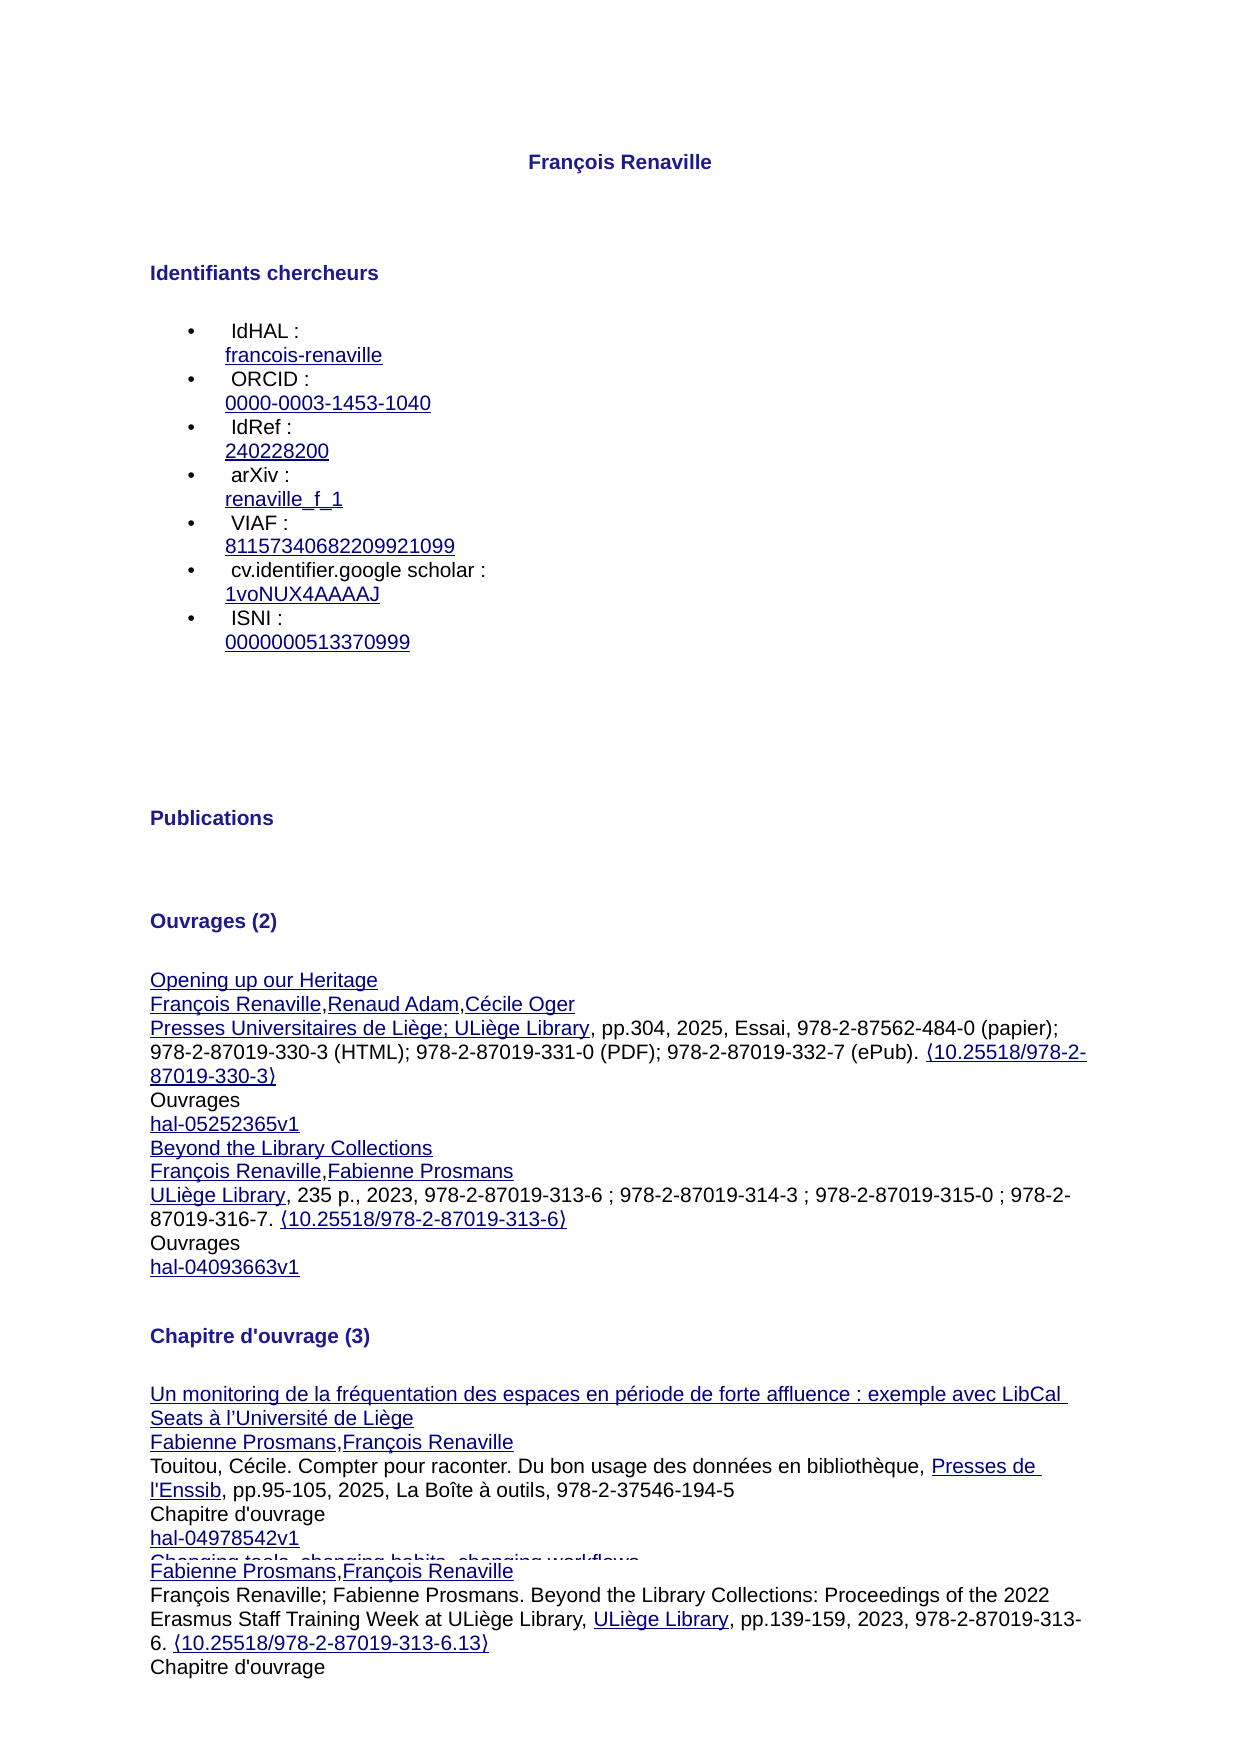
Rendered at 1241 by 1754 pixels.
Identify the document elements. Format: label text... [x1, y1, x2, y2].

list arXiv : [187, 462, 1090, 486]
list francois-renaville [187, 343, 1090, 367]
table_header Un monitoring de la fréquentation des espaces en période de forte affluence : exemple avec LibCal Seats à l’Université de Liège Fabienne Prosmans,François Renaville Touitou, Cécile. Compter pour raconter. Du bon usage des données en bibliothèque, Presses de l'Enssib, pp.95-105, 2025, La Boîte à outils, 978-2-37546-194-5 Chapitre d'ouvrage hal-04978542v1 [150, 1382, 1090, 1550]
list 81157340682209921099 [187, 534, 1090, 558]
list ISNI : [187, 606, 1090, 630]
list 0000-0003-1453-1040 [187, 391, 1090, 414]
subtitle François Renaville [150, 150, 1090, 174]
table_header Opening up our Heritage François Renaville,Renaud Adam,Cécile Oger Presses Universitaires de Liège; ULiège Library, pp.304, 2025, Essai, 978-2-87562-484-0 (papier); 978-2-87019-330-3 (HTML); 978-2-87019-331-0 (PDF); 978-2-87019-332-7 (ePub). ⟨10.25518/978-2-87019-330-3⟩ Ouvrages hal-05252365v1 [150, 968, 1090, 1135]
list renaville_f_1 [187, 486, 1090, 510]
list 0000000513370999 [187, 630, 1090, 654]
list ORCID : [187, 367, 1090, 391]
subtitle Publications [150, 806, 1090, 830]
table_cell Changing tools, changing habits, changing workflows Fabienne Prosmans,François Renaville François Renaville; Fabienne Prosmans. Beyond the Library Collections: Proceedings of the 2022 Erasmus Staff Training Week at ULiège Library, ULiège Library, pp.139-159, 2023, 978-2-87019-313-6. ⟨10.25518/978-2-87019-313-6.13⟩ Chapitre d'ouvrage [150, 1550, 1090, 1679]
subtitle Ouvrages (2) [150, 909, 1090, 933]
list IdHAL : [187, 319, 1090, 343]
list IdRef : [187, 414, 1090, 438]
list VIAF : [187, 510, 1090, 534]
subtitle Chapitre d'ouvrage (3) [150, 1324, 1090, 1348]
list 240228200 [187, 438, 1090, 462]
subtitle Identifiants chercheurs [150, 260, 1090, 284]
list 1voNUX4AAAAJ [187, 582, 1090, 606]
list cv.identifier.google scholar : [187, 558, 1090, 582]
table_cell Beyond the Library Collections François Renaville,Fabienne Prosmans ULiège Library, 235 p., 2023, 978-2-87019-313-6 ; 978-2-87019-314-3 ; 978-2-87019-315-0 ; 978-2-87019-316-7. ⟨10.25518/978-2-87019-313-6⟩ Ouvrages hal-04093663v1 [150, 1135, 1090, 1279]
